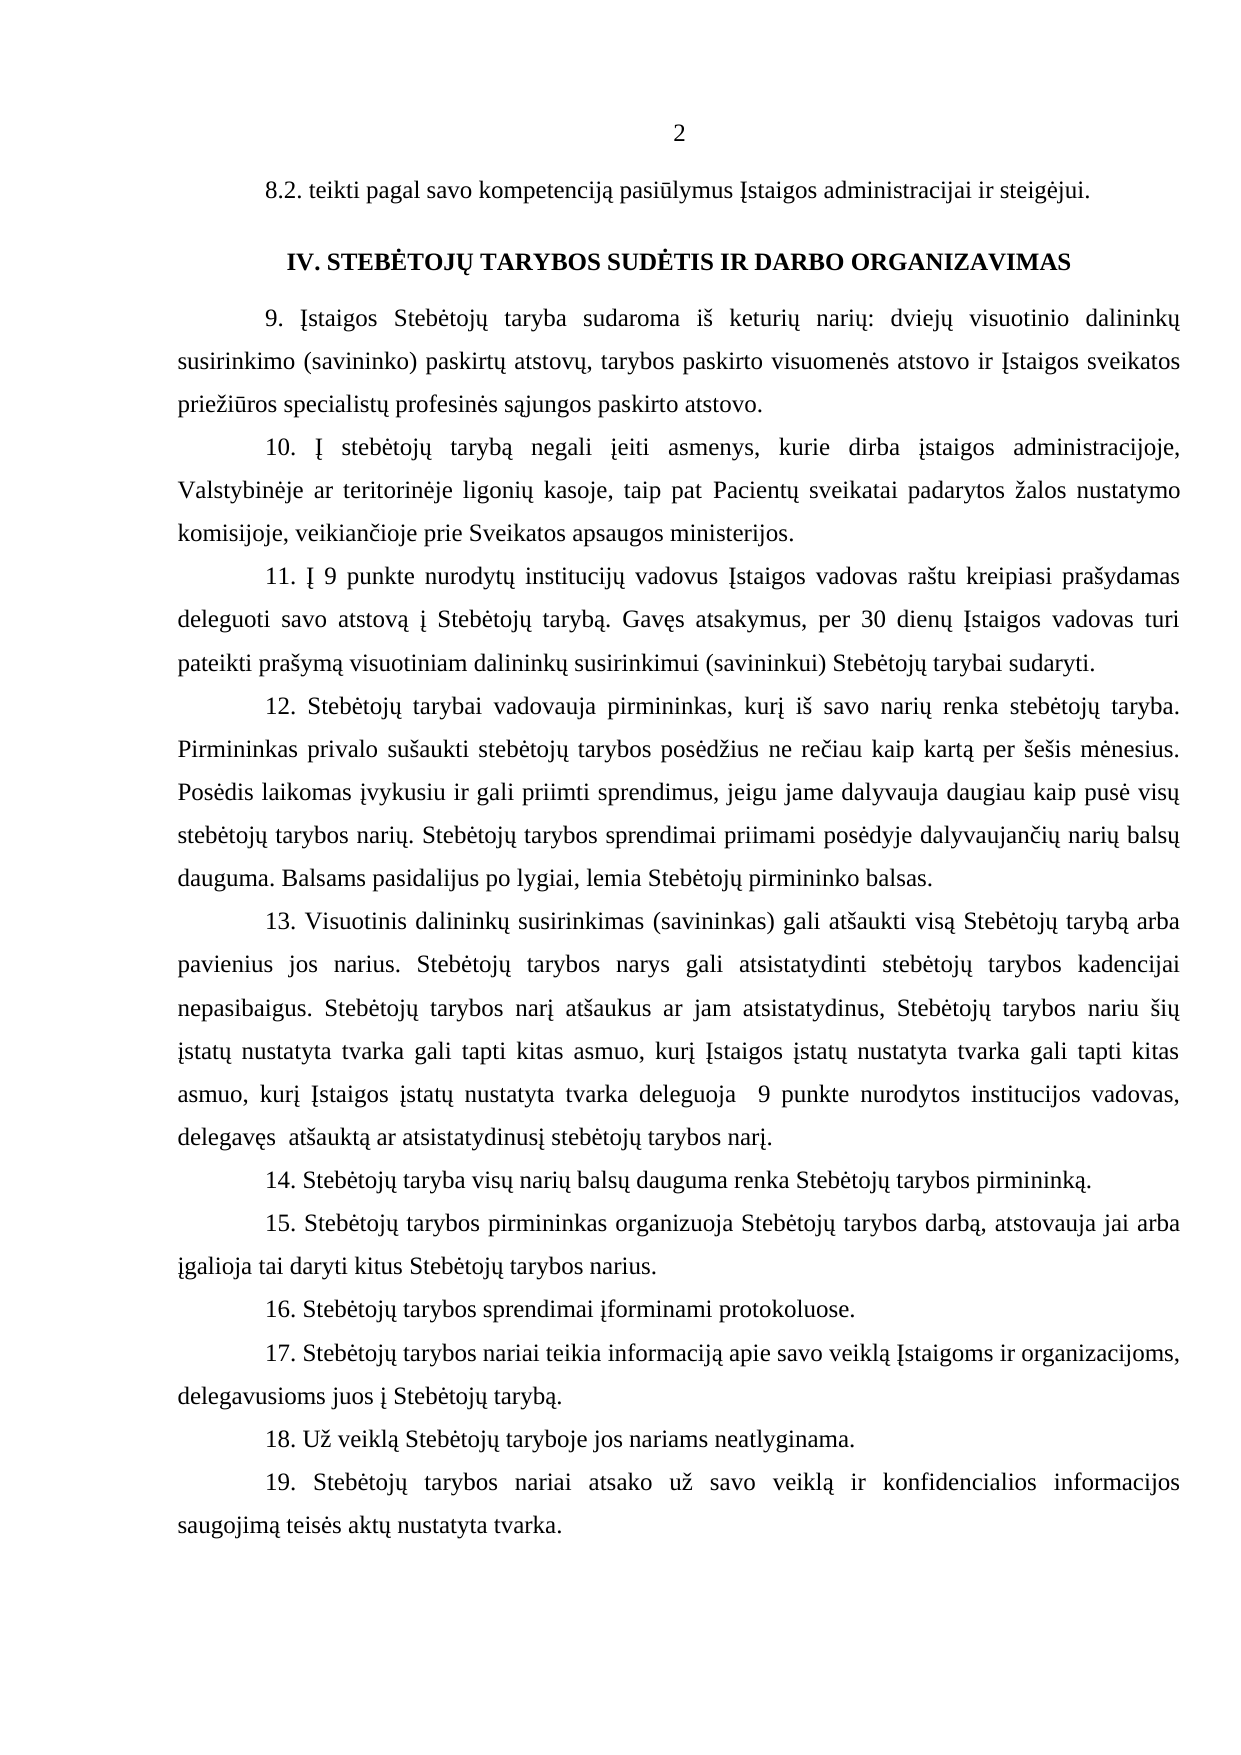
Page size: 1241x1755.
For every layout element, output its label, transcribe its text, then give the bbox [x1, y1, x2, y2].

text 17. Stebėtojų tarybos nariai teikia informaciją apie savo veiklą Įstaigoms ir organizacijoms, delegavusioms juos į Stebėtojų tarybą. [177, 1338, 1181, 1409]
text 10. Į stebėtojų tarybą negali įeiti asmenys, kurie dirba įstaigos administracijoje, Valstybinėje ar teritorinėje ligonių kasoje, taip pat Pacientų sveikatai padarytos žalos nustatymo komisijoje, veikiančioje prie Sveikatos apsaugos ministerijos. [177, 432, 1181, 547]
text 16. Stebėtojų tarybos sprendimai įforminami protokoluose. [177, 1294, 1181, 1323]
text 18. Už veiklą Stebėtojų taryboje jos nariams neatlyginama. [177, 1424, 1181, 1453]
text 8.2. teikti pagal savo kompetenciją pasiūlymus Įstaigos administracijai ir steigėjui. [177, 176, 1181, 204]
text IV. STEBĖTOJŲ TARYBOS SUDĖTIS IR DARBO ORGANIZAVIMAS [177, 247, 1181, 276]
text 13. Visuotinis dalininkų susirinkimas (savininkas) gali atšaukti visą Stebėtojų tarybą arba pavienius jos narius. Stebėtojų tarybos narys gali atsistatydinti stebėtojų tarybos kadencijai nepasibaigus. Stebėtojų tarybos narį atšaukus ar jam atsistatydinus, Stebėtojų tarybos nariu šių įstatų nustatyta tvarka gali tapti kitas asmuo, kurį Įstaigos įstatų nustatyta tvarka gali tapti kitas asmuo, kurį Įstaigos įstatų nustatyta tvarka deleguoja 9 punkte nurodytos institucijos vadovas, delegavęs atšauktą ar atsistatydinusį stebėtojų tarybos narį. [177, 906, 1181, 1151]
text 9. Įstaigos Stebėtojų taryba sudaroma iš keturių narių: dviejų visuotinio dalininkų susirinkimo (savininko) paskirtų atstovų, tarybos paskirto visuomenės atstovo ir Įstaigos sveikatos priežiūros specialistų profesinės sąjungos paskirto atstovo. [177, 303, 1181, 418]
text 19. Stebėtojų tarybos nariai atsako už savo veiklą ir konfidencialios informacijos saugojimą teisės aktų nustatyta tvarka. [177, 1467, 1181, 1539]
text 14. Stebėtojų taryba visų narių balsų dauguma renka Stebėtojų tarybos pirmininką. [177, 1165, 1181, 1194]
text 11. Į 9 punkte nurodytų institucijų vadovus Įstaigos vadovas raštu kreipiasi prašydamas deleguoti savo atstovą į Stebėtojų tarybą. Gavęs atsakymus, per 30 dienų Įstaigos vadovas turi pateikti prašymą visuotiniam dalininkų susirinkimui (savininkui) Stebėtojų tarybai sudaryti. [177, 561, 1181, 676]
text 15. Stebėtojų tarybos pirmininkas organizuoja Stebėtojų tarybos darbą, atstovauja jai arba įgalioja tai daryti kitus Stebėtojų tarybos narius. [177, 1208, 1181, 1280]
text 12. Stebėtojų tarybai vadovauja pirmininkas, kurį iš savo narių renka stebėtojų taryba. Pirmininkas privalo sušaukti stebėtojų tarybos posėdžius ne rečiau kaip kartą per šešis mėnesius. Posėdis laikomas įvykusiu ir gali priimti sprendimus, jeigu jame dalyvauja daugiau kaip pusė visų stebėtojų tarybos narių. Stebėtojų tarybos sprendimai priimami posėdyje dalyvaujančių narių balsų dauguma. Balsams pasidalijus po lygiai, lemia Stebėtojų pirmininko balsas. [177, 691, 1181, 892]
